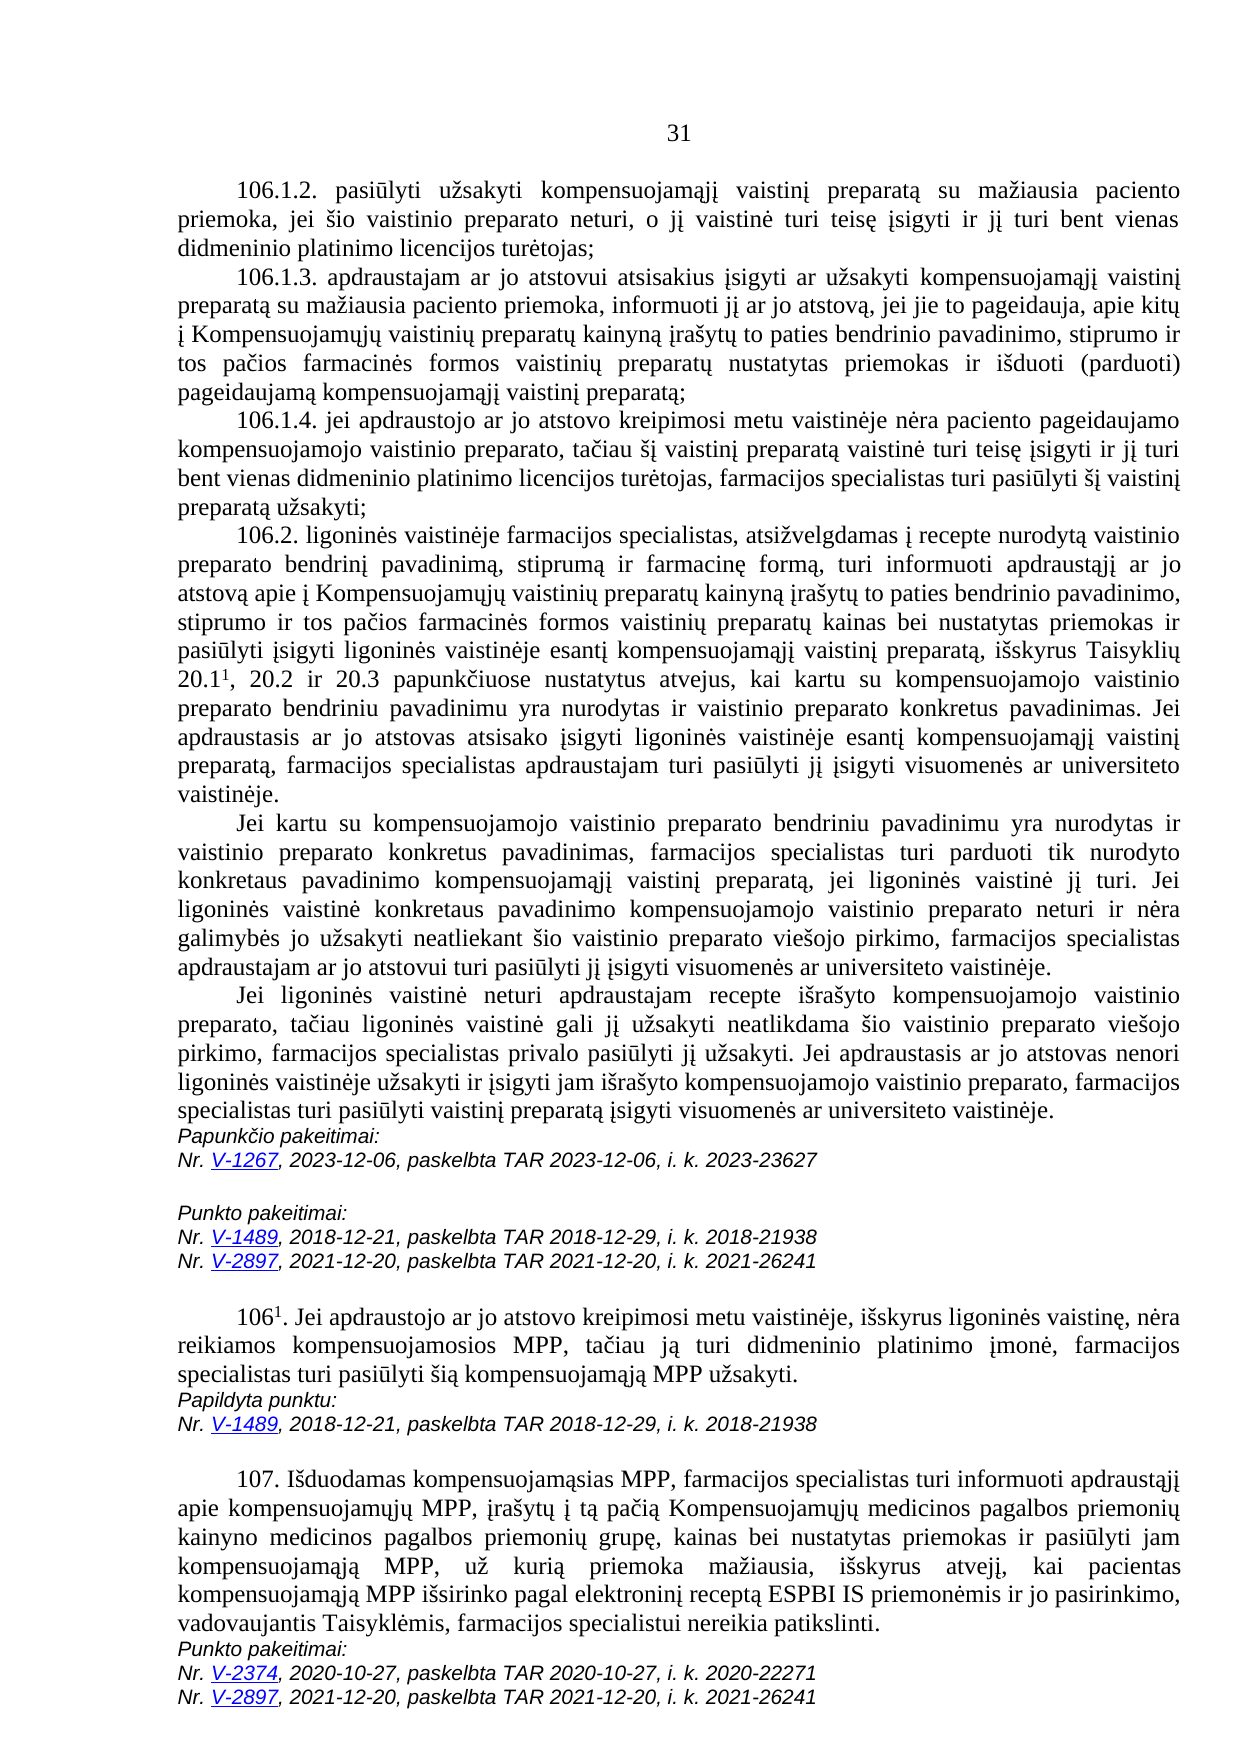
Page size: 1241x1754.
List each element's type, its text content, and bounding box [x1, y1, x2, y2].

text Punkto pakeitimai: [177, 1201, 1181, 1225]
text Punkto pakeitimai: [177, 1637, 1181, 1661]
text Nr. V-2897, 2021-12-20, paskelbta TAR 2021-12-20, i. k. 2021-26241 [177, 1685, 1181, 1709]
text Nr. V-1489, 2018-12-21, paskelbta TAR 2018-12-29, i. k. 2018-21938 [177, 1225, 1181, 1249]
text Nr. V-1489, 2018-12-21, paskelbta TAR 2018-12-29, i. k. 2018-21938 [177, 1412, 1181, 1436]
text 107. Išduodamas kompensuojamąsias MPP, farmacijos specialistas turi informuoti apdraustąjį apie kompensuojamųjų MPP, įrašytų į tą pačią Kompensuojamųjų medicinos pagalbos priemonių kainyno medicinos pagalbos priemonių grupę, kainas bei nustatytas priemokas ir pasiūlyti jam kompensuojamąją MPP, už kurią priemoka mažiausia, išskyrus atvejį, kai pacientas kompensuojamąją MPP išsirinko pagal elektroninį receptą ESPBI IS priemonėmis ir jo pasirinkimo, vadovaujantis Taisyklėmis, farmacijos specialistui nereikia patikslinti. [177, 1464, 1181, 1637]
text Nr. V-1267, 2023-12-06, paskelbta TAR 2023-12-06, i. k. 2023-23627 [177, 1148, 1181, 1172]
text Nr. V-2897, 2021-12-20, paskelbta TAR 2021-12-20, i. k. 2021-26241 [177, 1249, 1181, 1273]
text 106.1.3. apdraustajam ar jo atstovui atsisakius įsigyti ar užsakyti kompensuojamąjį vaistinį preparatą su mažiausia paciento priemoka, informuoti jį ar jo atstovą, jei jie to pageidauja, apie kitų į Kompensuojamųjų vaistinių preparatų kainyną įrašytų to paties bendrinio pavadinimo, stiprumo ir tos pačios farmacinės formos vaistinių preparatų nustatytas priemokas ir išduoti (parduoti) pageidaujamą kompensuojamąjį vaistinį preparatą; [177, 262, 1181, 406]
text Nr. V-2374, 2020-10-27, paskelbta TAR 2020-10-27, i. k. 2020-22271 [177, 1661, 1181, 1685]
text Jei ligoninės vaistinė neturi apdraustajam recepte išrašyto kompensuojamojo vaistinio preparato, tačiau ligoninės vaistinė gali jį užsakyti neatlikdama šio vaistinio preparato viešojo pirkimo, farmacijos specialistas privalo pasiūlyti jį užsakyti. Jei apdraustasis ar jo atstovas nenori ligoninės vaistinėje užsakyti ir įsigyti jam išrašyto kompensuojamojo vaistinio preparato, farmacijos specialistas turi pasiūlyti vaistinį preparatą įsigyti visuomenės ar universiteto vaistinėje. [177, 981, 1181, 1124]
text Papunkčio pakeitimai: [177, 1124, 1181, 1148]
text 106.2. ligoninės vaistinėje farmacijos specialistas, atsižvelgdamas į recepte nurodytą vaistinio preparato bendrinį pavadinimą, stiprumą ir farmacinę formą, turi informuoti apdraustąjį ar jo atstovą apie į Kompensuojamųjų vaistinių preparatų kainyną įrašytų to paties bendrinio pavadinimo, stiprumo ir tos pačios farmacinės formos vaistinių preparatų kainas bei nustatytas priemokas ir pasiūlyti įsigyti ligoninės vaistinėje esantį kompensuojamąjį vaistinį preparatą, išskyrus Taisyklių 20.11, 20.2 ir 20.3 papunkčiuose nustatytus atvejus, kai kartu su kompensuojamojo vaistinio preparato bendriniu pavadinimu yra nurodytas ir vaistinio preparato konkretus pavadinimas. Jei apdraustasis ar jo atstovas atsisako įsigyti ligoninės vaistinėje esantį kompensuojamąjį vaistinį preparatą, farmacijos specialistas apdraustajam turi pasiūlyti jį įsigyti visuomenės ar universiteto vaistinėje. [177, 521, 1181, 808]
text Jei kartu su kompensuojamojo vaistinio preparato bendriniu pavadinimu yra nurodytas ir vaistinio preparato konkretus pavadinimas, farmacijos specialistas turi parduoti tik nurodyto konkretaus pavadinimo kompensuojamąjį vaistinį preparatą, jei ligoninės vaistinė jį turi. Jei ligoninės vaistinė konkretaus pavadinimo kompensuojamojo vaistinio preparato neturi ir nėra galimybės jo užsakyti neatliekant šio vaistinio preparato viešojo pirkimo, farmacijos specialistas apdraustajam ar jo atstovui turi pasiūlyti jį įsigyti visuomenės ar universiteto vaistinėje. [177, 808, 1181, 981]
text 106.1.2. pasiūlyti užsakyti kompensuojamąjį vaistinį preparatą su mažiausia paciento priemoka, jei šio vaistinio preparato neturi, o jį vaistinė turi teisę įsigyti ir jį turi bent vienas didmeninio platinimo licencijos turėtojas; [177, 176, 1181, 262]
text Papildyta punktu: [177, 1388, 1181, 1412]
text 1061. Jei apdraustojo ar jo atstovo kreipimosi metu vaistinėje, išskyrus ligoninės vaistinę, nėra reikiamos kompensuojamosios MPP, tačiau ją turi didmeninio platinimo įmonė, farmacijos specialistas turi pasiūlyti šią kompensuojamąją MPP užsakyti. [177, 1302, 1181, 1388]
text 106.1.4. jei apdraustojo ar jo atstovo kreipimosi metu vaistinėje nėra paciento pageidaujamo kompensuojamojo vaistinio preparato, tačiau šį vaistinį preparatą vaistinė turi teisę įsigyti ir jį turi bent vienas didmeninio platinimo licencijos turėtojas, farmacijos specialistas turi pasiūlyti šį vaistinį preparatą užsakyti; [177, 406, 1181, 521]
